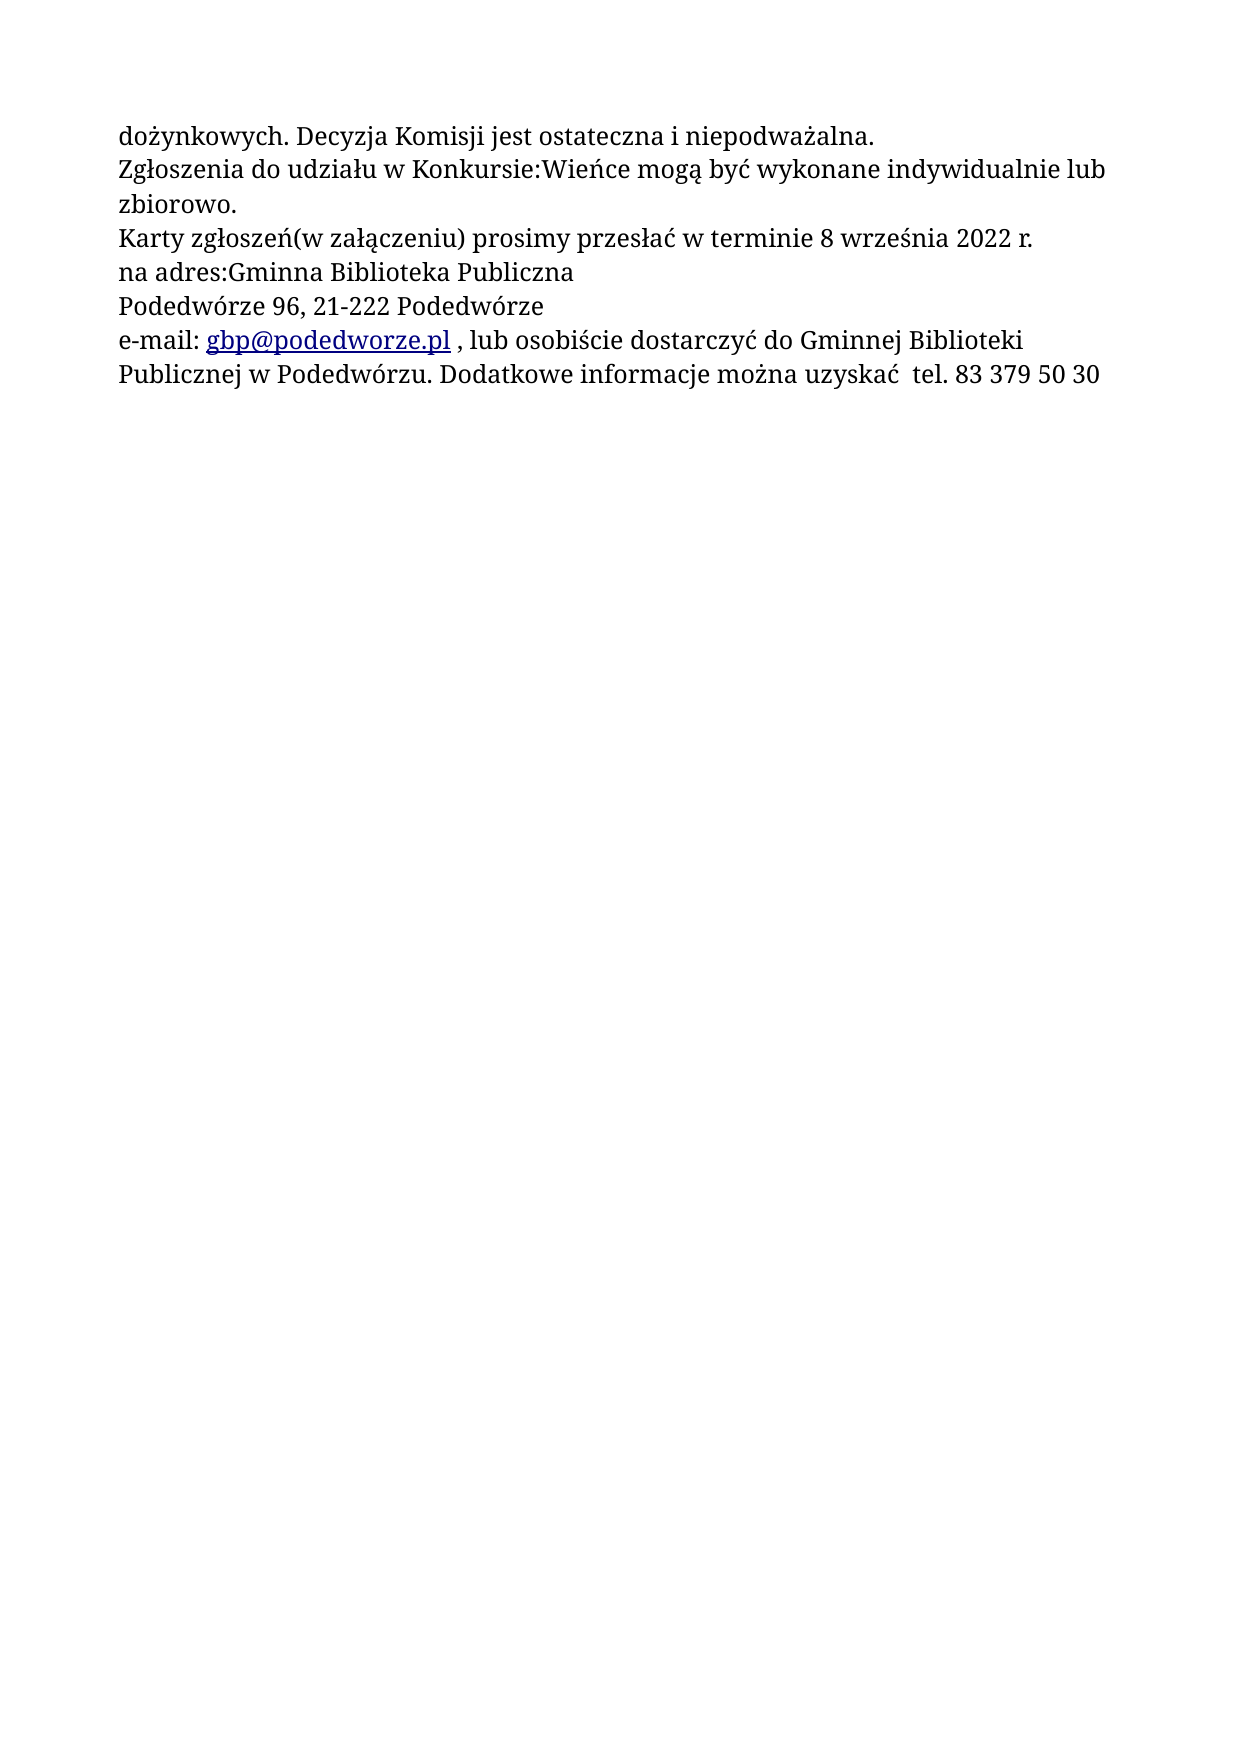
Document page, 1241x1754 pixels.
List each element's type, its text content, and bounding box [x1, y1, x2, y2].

text dożynkowych. Decyzja Komisji jest ostateczna i niepodważalna. Zgłoszenia do udziału w Konkursie:Wieńce mogą być wykonane indywidualnie lub zbiorowo. [118, 118, 1122, 220]
text Karty zgłoszeń(w załączeniu) prosimy przesłać w terminie 8 września 2022 r. na adres:Gminna Biblioteka Publiczna Podedwórze 96, 21-222 Podedwórze e-mail: gbp@podedworze.pl , lub osobiście dostarczyć do Gminnej Biblioteki Publicznej w Podedwórzu. Dodatkowe informacje można uzyskać tel. 83 379 50 30 [118, 220, 1122, 391]
